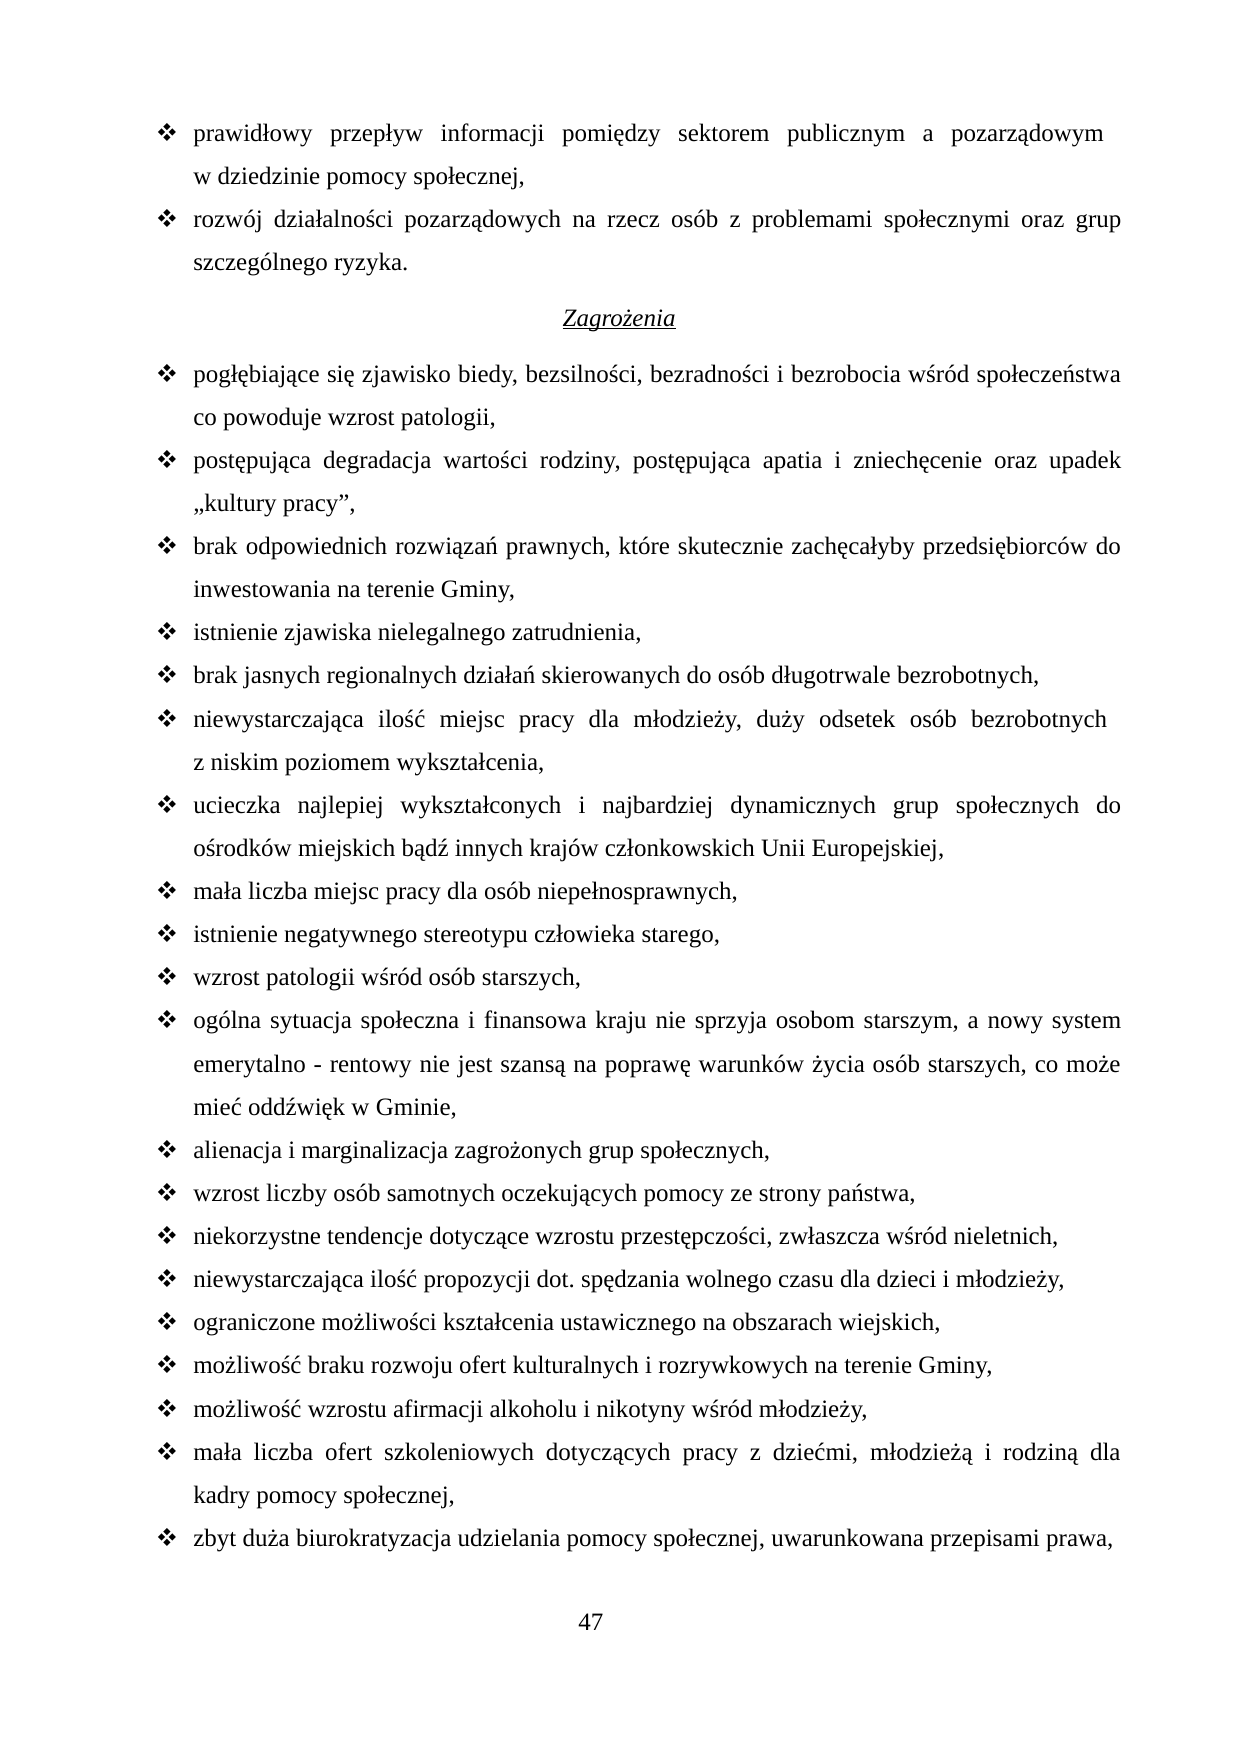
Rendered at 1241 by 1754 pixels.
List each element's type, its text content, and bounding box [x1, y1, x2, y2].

list brak odpowiednich rozwiązań prawnych, które skutecznie zachęcałyby przedsiębiorców do inwestowania na terenie Gminy, [156, 531, 1122, 603]
list prawidłowy przepływ informacji pomiędzy sektorem publicznym a pozarządowym w dziedzinie pomocy społecznej, [156, 118, 1122, 190]
list ogólna sytuacja społeczna i finansowa kraju nie sprzyja osobom starszym, a nowy system emerytalno - rentowy nie jest szansą na poprawę warunków życia osób starszych, co może mieć oddźwięk w Gminie, [156, 1006, 1122, 1121]
text Zagrożenia [118, 303, 1122, 332]
list brak jasnych regionalnych działań skierowanych do osób długotrwale bezrobotnych, [156, 661, 1122, 689]
list możliwość braku rozwoju ofert kulturalnych i rozrywkowych na terenie Gminy, [156, 1351, 1122, 1379]
list mała liczba miejsc pracy dla osób niepełnosprawnych, [156, 876, 1122, 905]
list pogłębiające się zjawisko biedy, bezsilności, bezradności i bezrobocia wśród społeczeństwa co powoduje wzrost patologii, [156, 359, 1122, 431]
list wzrost patologii wśród osób starszych, [156, 962, 1122, 991]
list niekorzystne tendencje dotyczące wzrostu przestępczości, zwłaszcza wśród nieletnich, [156, 1221, 1122, 1250]
list możliwość wzrostu afirmacji alkoholu i nikotyny wśród młodzieży, [156, 1394, 1122, 1422]
list ucieczka najlepiej wykształconych i najbardziej dynamicznych grup społecznych do ośrodków miejskich bądź innych krajów członkowskich Unii Europejskiej, [156, 790, 1122, 862]
list niewystarczająca ilość propozycji dot. spędzania wolnego czasu dla dzieci i młodzieży, [156, 1264, 1122, 1293]
list postępująca degradacja wartości rodziny, postępująca apatia i zniechęcenie oraz upadek „kultury pracy”, [156, 445, 1122, 517]
list niewystarczająca ilość miejsc pracy dla młodzieży, duży odsetek osób bezrobotnych z niskim poziomem wykształcenia, [156, 704, 1122, 776]
list ograniczone możliwości kształcenia ustawicznego na obszarach wiejskich, [156, 1307, 1122, 1336]
list alienacja i marginalizacja zagrożonych grup społecznych, [156, 1135, 1122, 1164]
list istnienie zjawiska nielegalnego zatrudnienia, [156, 617, 1122, 646]
list istnienie negatywnego stereotypu człowieka starego, [156, 919, 1122, 948]
list wzrost liczby osób samotnych oczekujących pomocy ze strony państwa, [156, 1178, 1122, 1207]
list zbyt duża biurokratyzacja udzielania pomocy społecznej, uwarunkowana przepisami prawa, [156, 1523, 1122, 1552]
list mała liczba ofert szkoleniowych dotyczących pracy z dziećmi, młodzieżą i rodziną dla kadry pomocy społecznej, [156, 1437, 1122, 1509]
list rozwój działalności pozarządowych na rzecz osób z problemami społecznymi oraz grup szczególnego ryzyka. [156, 204, 1122, 276]
